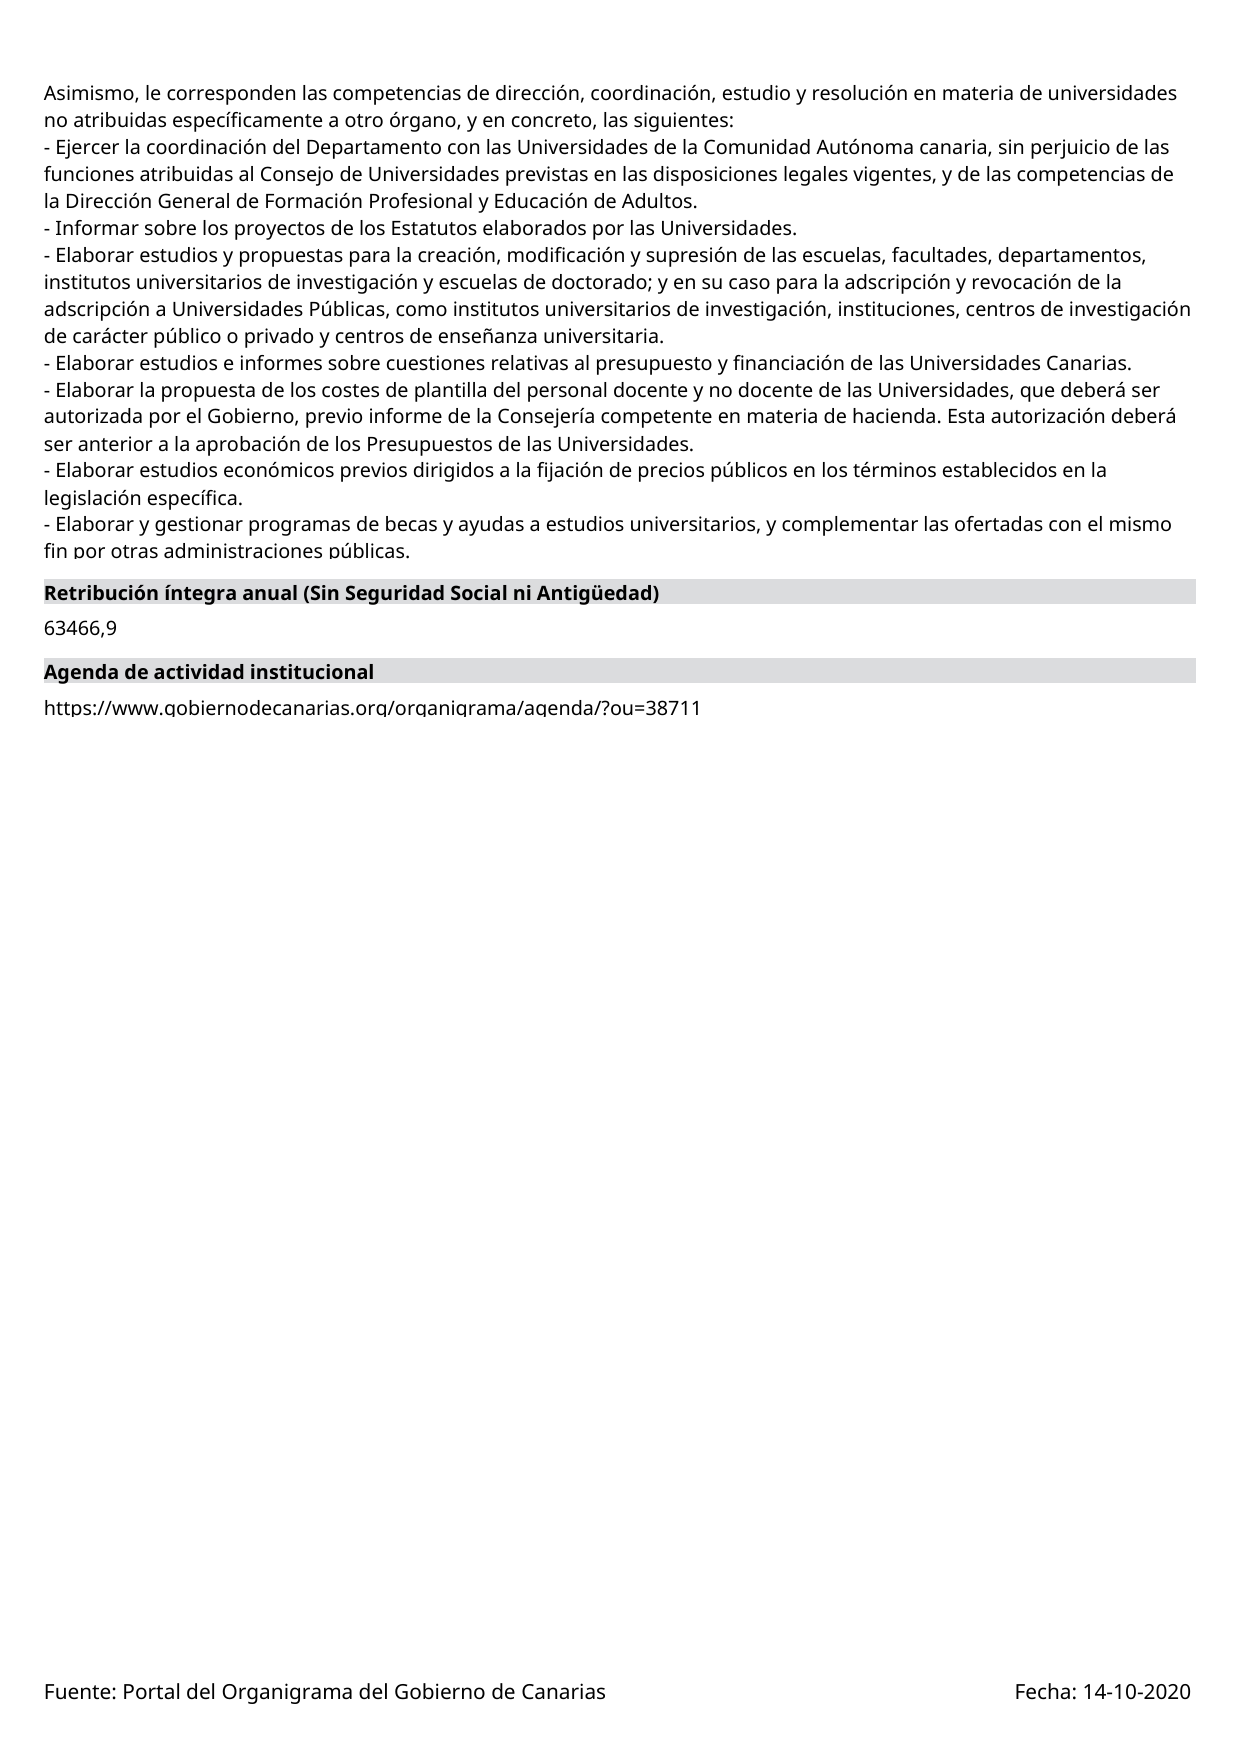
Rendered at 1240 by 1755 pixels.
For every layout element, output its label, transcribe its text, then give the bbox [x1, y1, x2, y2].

table_cell [1196, 604, 1239, 658]
table_cell Retribución íntegra anual (Sin Seguridad Social ni Antigüedad) [44, 579, 1196, 604]
table_cell [1196, 738, 1239, 1671]
table_cell Agenda de actividad institucional [44, 658, 1196, 683]
table_cell [1196, 683, 1239, 737]
table_cell [0, 579, 44, 604]
table_cell 63466,9 [44, 604, 1196, 658]
table_cell [0, 42, 44, 579]
table_cell [0, 1671, 44, 1712]
table_cell [0, 683, 44, 737]
table_cell [1196, 658, 1239, 683]
table_cell [0, 604, 44, 658]
table_cell [44, 738, 747, 1671]
table_header [1196, 0, 1239, 42]
table_cell [747, 738, 1191, 1671]
table_cell [0, 658, 44, 683]
table_cell [1196, 579, 1239, 604]
table_cell Fuente: Portal del Organigrama del Gobierno de Canarias [44, 1671, 747, 1712]
table_cell [1191, 1671, 1196, 1712]
table_header [1191, 0, 1196, 42]
table_header [747, 0, 1191, 42]
table_header [0, 0, 44, 42]
table_cell [1196, 1671, 1239, 1712]
table_header [44, 0, 747, 42]
table_cell [0, 738, 44, 1671]
table_cell Asimismo, le corresponden las competencias de dirección, coordinación, estudio y resolución en materia de universidades no atribuidas específicamente a otro órgano, y en concreto, las siguientes: - Ejercer la coordinación del Departamento con las Universidades de la Comunidad Autónoma canaria, sin perjuicio de las funciones atribuidas al Consejo de Universidades previstas en las disposiciones legales vigentes, y de las competencias de la Dirección General de Formación Profesional y Educación de Adultos. - Informar sobre los proyectos de los Estatutos elaborados por las Universidades. - Elaborar estudios y propuestas para la creación, modificación y supresión de las escuelas, facultades, departamentos, institutos universitarios de investigación y escuelas de doctorado; y en su caso para la adscripción y revocación de la adscripción a Universidades Públicas, como institutos universitarios de investigación, instituciones, centros de investigación de carácter público o privado y centros de enseñanza universitaria. - Elaborar estudios e informes sobre cuestiones relativas al presupuesto y financiación de las Universidades Canarias. - Elaborar la propuesta de los costes de plantilla del personal docente y no docente de las Universidades, que deberá ser autorizada por el Gobierno, previo informe de la Consejería competente en materia de hacienda. Esta autorización deberá ser anterior a la aprobación de los Presupuestos de las Universidades. - Elaborar estudios económicos previos dirigidos a la fijación de precios públicos en los términos establecidos en la legislación específica. - Elaborar y gestionar programas de becas y ayudas a estudios universitarios, y complementar las ofertadas con el mismo fin por otras administraciones públicas. - Gestionar el modelo de financiación de las Universidades Públicas Canarias. - Las demás funciones que le vengan atribuidas por el ordenamiento jurídico. [44, 42, 1196, 579]
table_cell Fecha: 14-10-2020 [747, 1671, 1191, 1712]
table_cell [1196, 42, 1239, 579]
table_cell [1191, 738, 1196, 1671]
table_cell https://www.gobiernodecanarias.org/organigrama/agenda/?ou=38711 [44, 683, 1196, 737]
